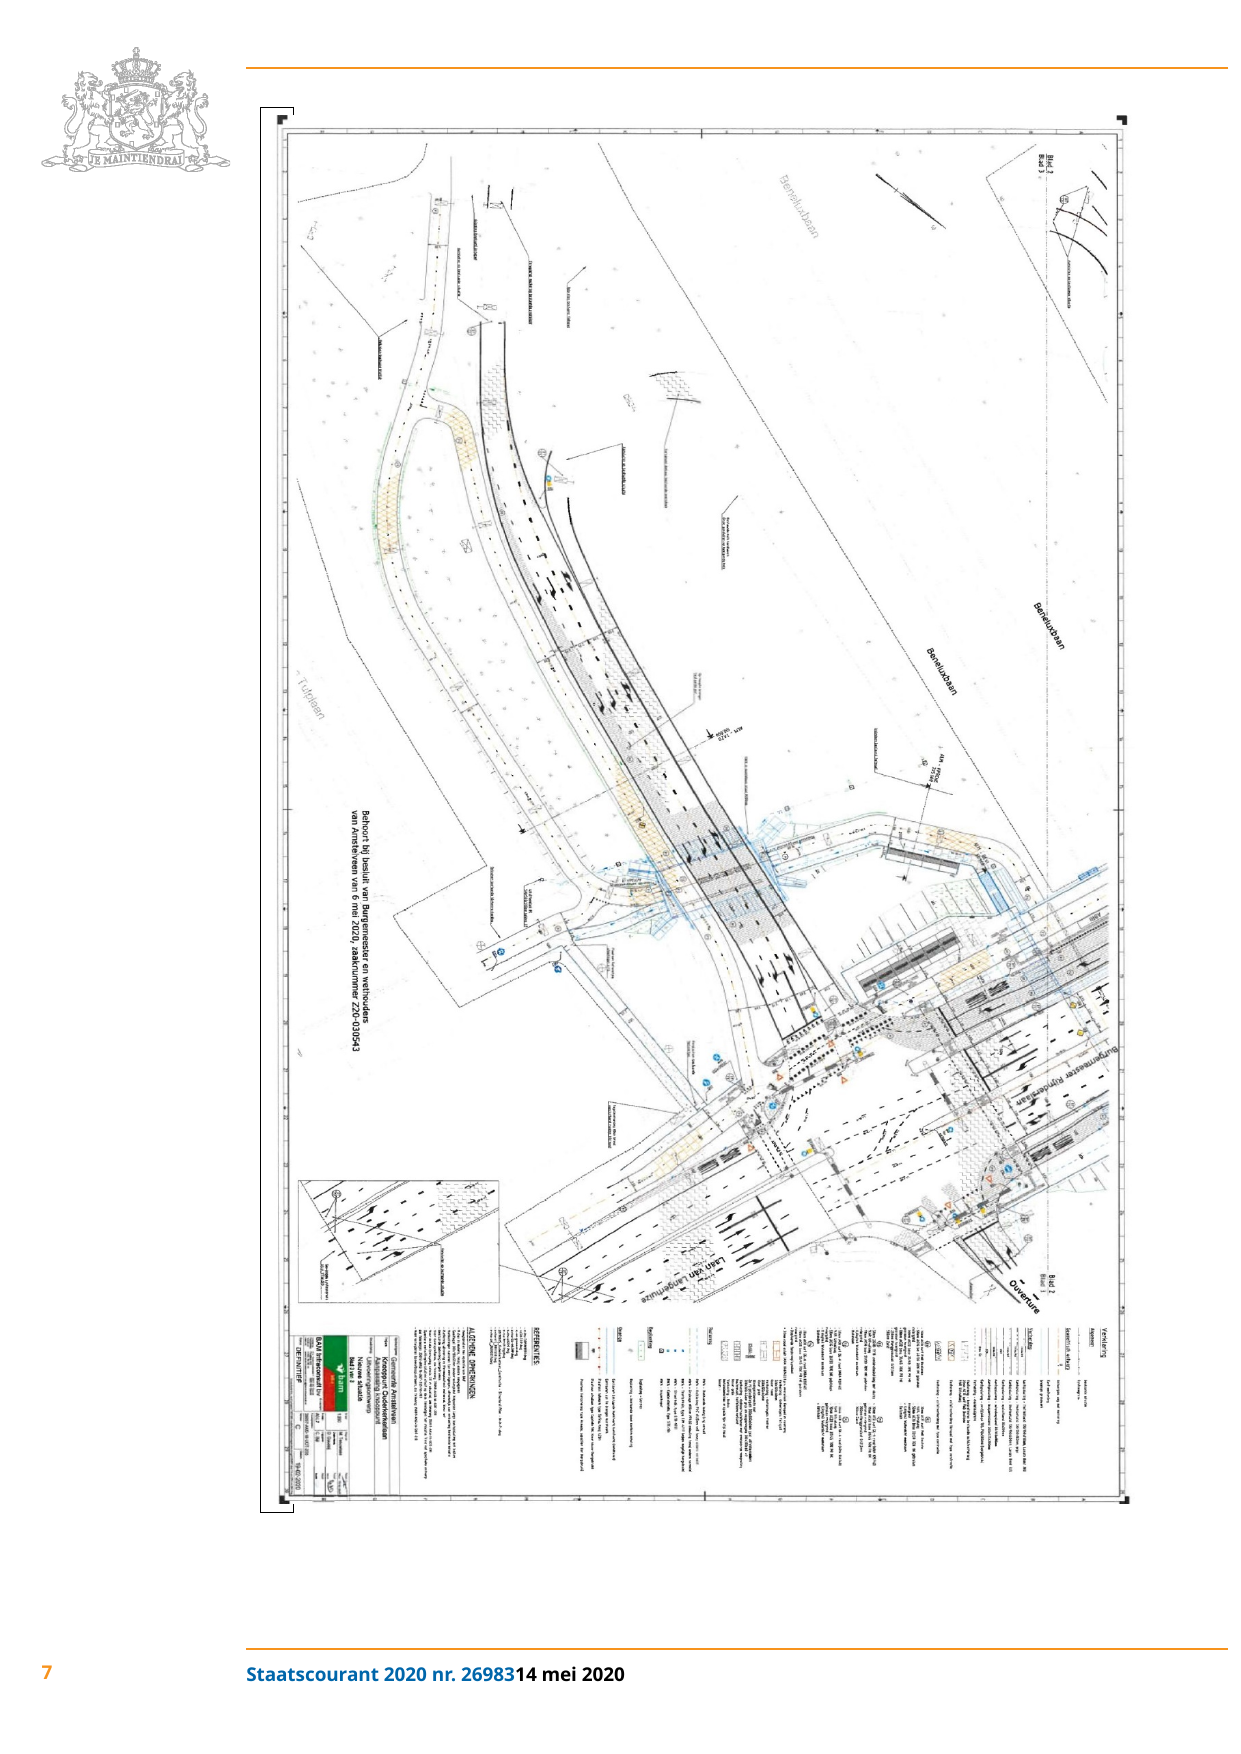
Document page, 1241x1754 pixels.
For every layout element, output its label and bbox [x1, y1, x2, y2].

picture [41, 47, 231, 172]
picture [268, 115, 1135, 1504]
